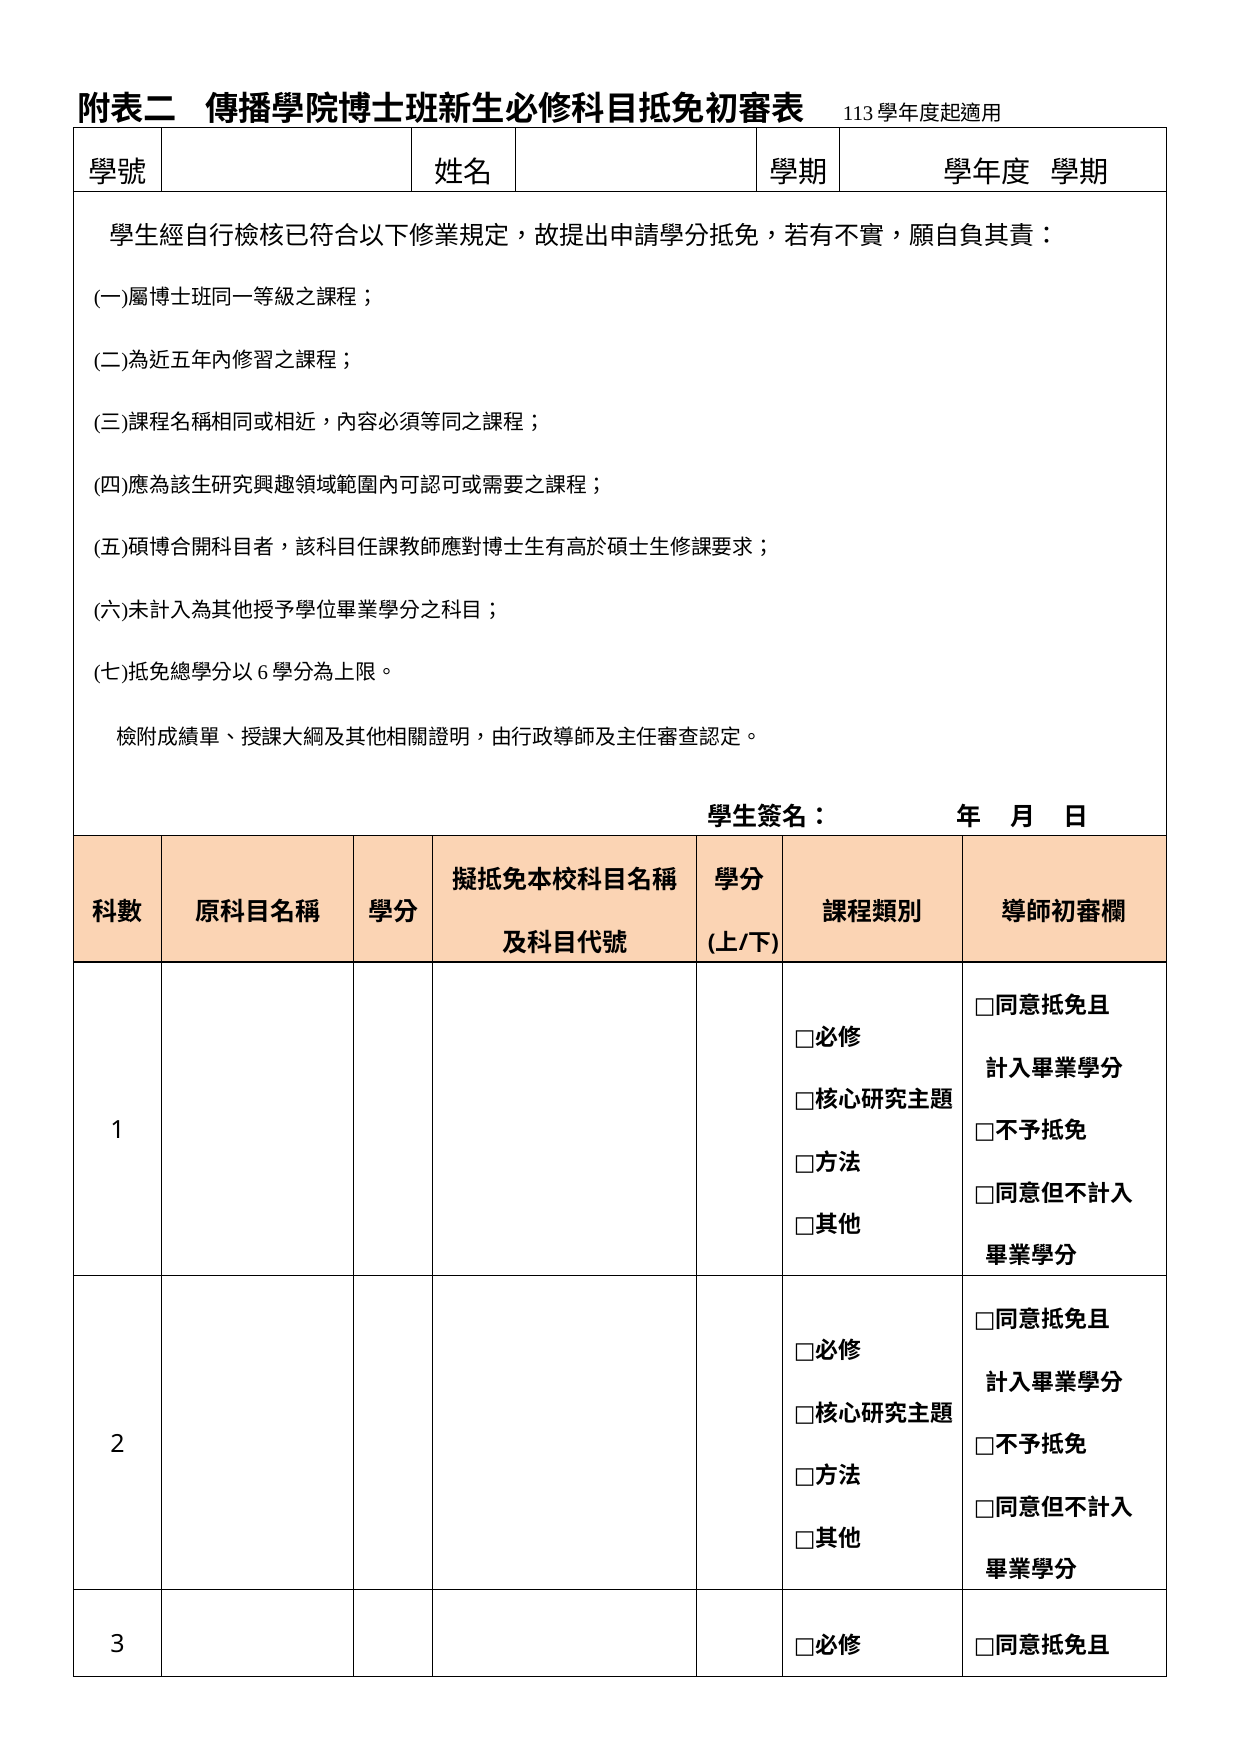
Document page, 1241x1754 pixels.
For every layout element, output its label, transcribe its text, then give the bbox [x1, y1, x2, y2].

table_cell 導師初審欄 [963, 836, 1166, 961]
table_cell □必修 [783, 1590, 962, 1676]
table_cell 學生經自行檢核已符合以下修業規定，故提出申請學分抵免，若有不實，願自負其責： (一)屬博士班同一等級之課程； (二)為近五年內修習之課程； (三)課程名稱相同或相近，內容必須等同之課程； (四)應為該生研究興趣領域範圍內可認可或需要之課程； (五)碩博合開科目者，該科目任課教師應對博士生有高於碩士生修課要求； (六)未計入為其他授予學位畢業學分之科目； (七)抵免總學分以6學分為上限。 檢附成績單、授課大綱及其他相關證明，由行政導師及主任審查認定。 學生簽名： 年 月 日 [74, 192, 1166, 835]
table_header [516, 128, 756, 191]
table_header 學期 [757, 128, 839, 191]
table_cell [697, 963, 782, 1275]
table_cell □同意抵免且 [963, 1590, 1166, 1676]
table_cell [354, 1590, 432, 1676]
table_header 姓名 [412, 128, 515, 191]
table_cell [354, 1276, 432, 1588]
table_header [162, 128, 411, 191]
table_cell 1 [74, 963, 161, 1275]
table_cell [697, 1276, 782, 1588]
table_cell [162, 963, 353, 1275]
text 附表二 傳播學院博士班新生必修科目抵免初審表 113學年度起適用 [77, 64, 1181, 127]
table_cell 3 [74, 1590, 161, 1676]
table_cell 擬抵免本校科目名稱及科目代號 [433, 836, 696, 961]
table_header 學年度 學期 [840, 128, 1166, 191]
table_cell [433, 1590, 696, 1676]
table_cell [162, 1590, 353, 1676]
table_cell 2 [74, 1276, 161, 1588]
table_cell □同意抵免且 計入畢業學分 □不予抵免 □同意但不計入 畢業學分 [963, 1276, 1166, 1588]
table_cell 課程類別 [783, 836, 962, 961]
table_cell [697, 1590, 782, 1676]
table_cell 原科目名稱 [162, 836, 353, 961]
table_cell [433, 1276, 696, 1588]
table_cell [354, 963, 432, 1275]
table_cell [433, 963, 696, 1275]
table_cell □必修 □核心研究主題 □方法 □其他 [783, 1276, 962, 1588]
table_cell 學分 [354, 836, 432, 961]
table_cell 學分 (上/下) [697, 836, 782, 961]
table_header 學號 [74, 128, 161, 191]
table_cell 科數 [74, 836, 161, 961]
table_cell [162, 1276, 353, 1588]
table_cell □同意抵免且 計入畢業學分 □不予抵免 □同意但不計入 畢業學分 [963, 963, 1166, 1275]
table_cell □必修 □核心研究主題 □方法 □其他 [783, 963, 962, 1275]
